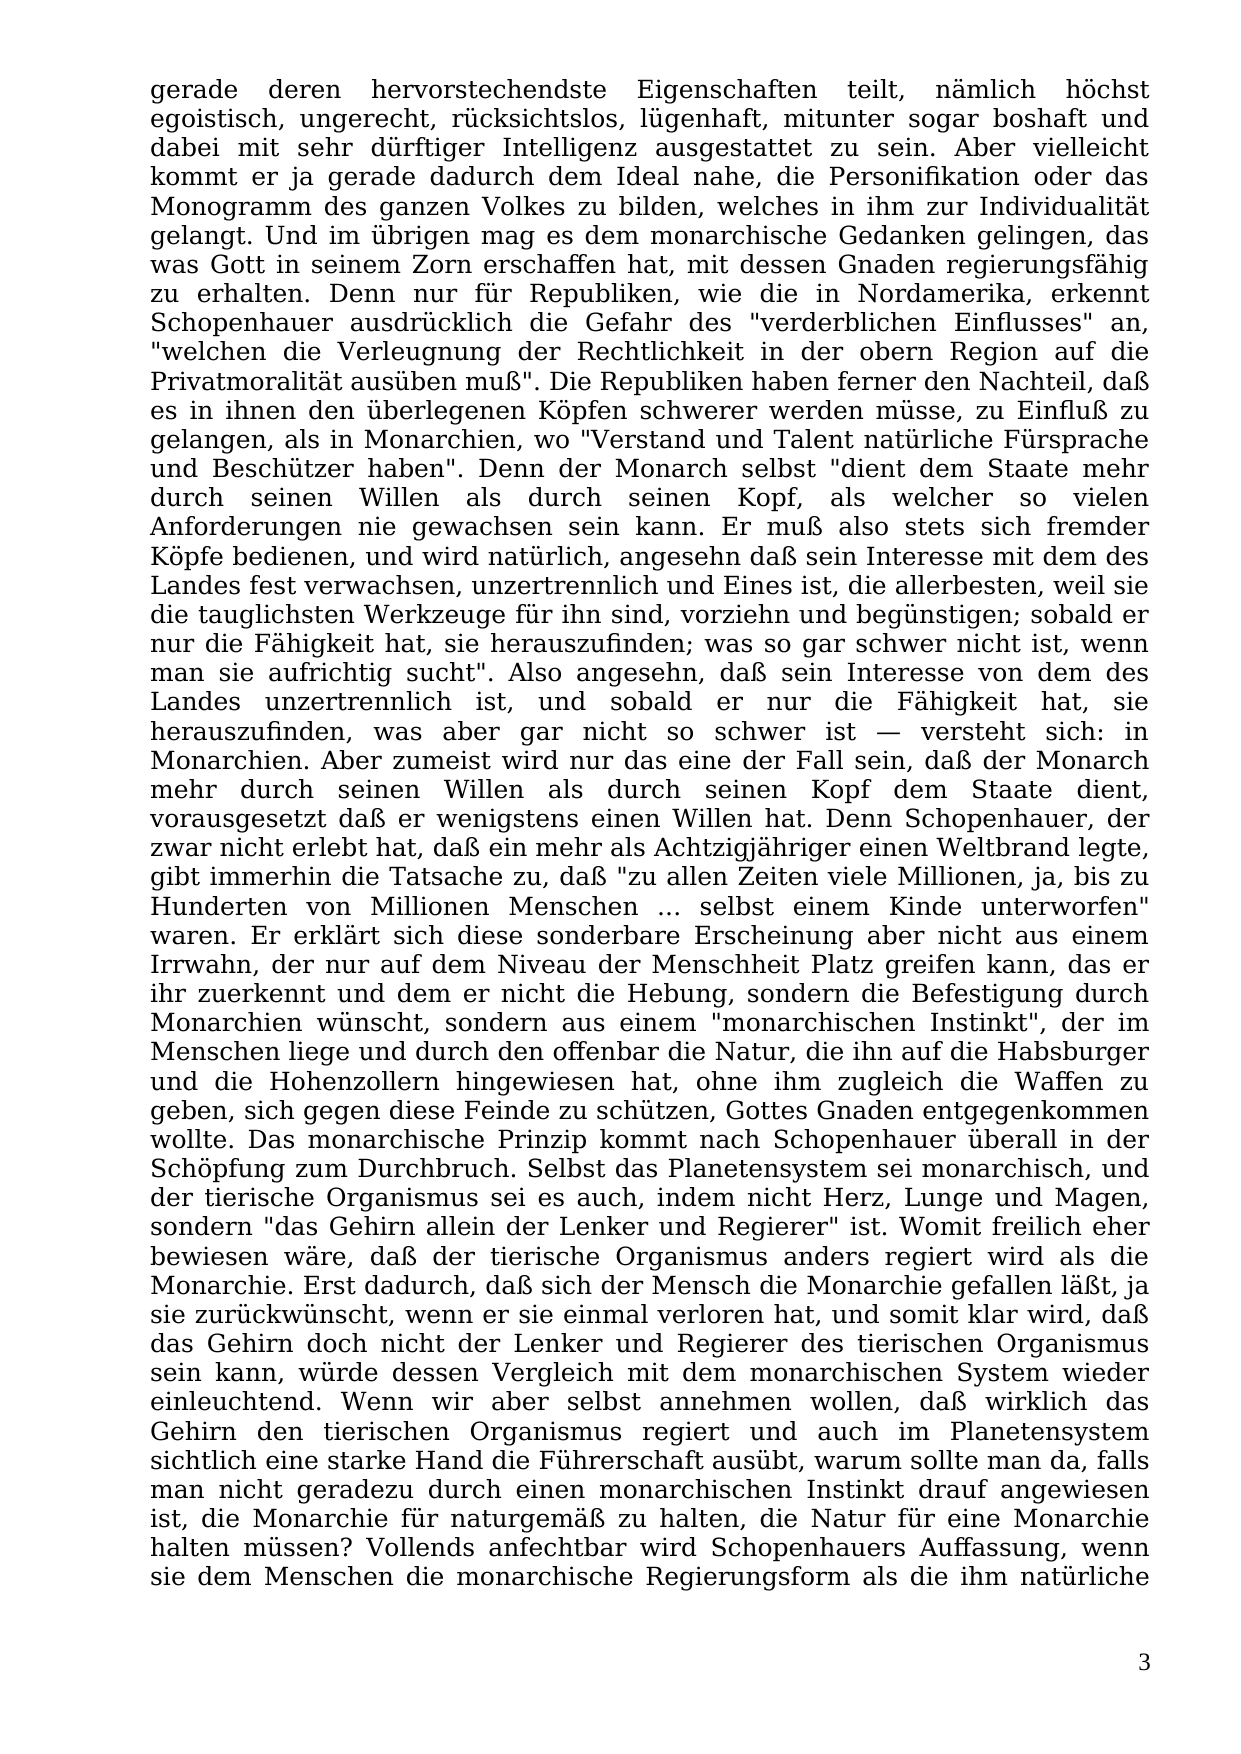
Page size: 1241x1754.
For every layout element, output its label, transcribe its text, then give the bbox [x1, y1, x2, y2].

text gerade deren hervorstechendste Eigenschaften teilt, nämlich höchst egoistisch, ungerecht, rücksichtslos, lügenhaft, mitunter sogar boshaft und dabei mit sehr dürftiger Intelligenz ausgestattet zu sein. Aber vielleicht kommt er ja gerade dadurch dem Ideal nahe, die Personifikation oder das Monogramm des ganzen Volkes zu bilden, welches in ihm zur Individualität gelangt. Und im übrigen mag es dem monarchische Gedanken gelingen, das was Gott in seinem Zorn erschaffen hat, mit dessen Gnaden regierungsfähig zu erhalten. Denn nur für Republiken, wie die in Nordamerika, erkennt Schopenhauer ausdrücklich die Gefahr des "verderblichen Einflusses" an, "welchen die Verleugnung der Rechtlichkeit in der obern Region auf die Privatmoralität ausüben muß". Die Republiken haben ferner den Nachteil, daß es in ihnen den überlegenen Köpfen schwerer werden müsse, zu Einfluß zu gelangen, als in Monarchien, wo "Verstand und Talent natürliche Fürsprache und Beschützer haben". Denn der Monarch selbst "dient dem Staate mehr durch seinen Willen als durch seinen Kopf, als welcher so vielen Anforderungen nie gewachsen sein kann. Er muß also stets sich fremder Köpfe bedienen, und wird natürlich, angesehn daß sein Interesse mit dem des Landes fest verwachsen, unzertrennlich und Eines ist, die allerbesten, weil sie die tauglichsten Werkzeuge für ihn sind, vorziehn und begünstigen; sobald er nur die Fähigkeit hat, sie herauszufinden; was so gar schwer nicht ist, wenn man sie aufrichtig sucht". Also angesehn, daß sein Interesse von dem des Landes unzertrennlich ist, und sobald er nur die Fähigkeit hat, sie herauszufinden, was aber gar nicht so schwer ist — versteht sich: in Monarchien. Aber zumeist wird nur das eine der Fall sein, daß der Monarch mehr durch seinen Willen als durch seinen Kopf dem Staate dient, vorausgesetzt daß er wenigstens einen Willen hat. Denn Schopenhauer, der zwar nicht erlebt hat, daß ein mehr als Achtzigjähriger einen Weltbrand legte, gibt immerhin die Tatsache zu, daß "zu allen Zeiten viele Millionen, ja, bis zu Hunderten von Millionen Menschen ... selbst einem Kinde unterworfen" waren. Er erklärt sich diese sonderbare Erscheinung aber nicht aus einem Irrwahn, der nur auf dem Niveau der Menschheit Platz greifen kann, das er ihr zuerkennt und dem er nicht die Hebung, sondern die Befestigung durch Monarchien wünscht, sondern aus einem "monarchischen Instinkt", der im Menschen liege und durch den offenbar die Natur, die ihn auf die Habsburger und die Hohenzollern hingewiesen hat, ohne ihm zugleich die Waffen zu geben, sich gegen diese Feinde zu schützen, Gottes Gnaden entgegenkommen wollte. Das monarchische Prinzip kommt nach Schopenhauer überall in der Schöpfung zum Durchbruch. Selbst das Planetensystem sei monarchisch, und der tierische Organismus sei es auch, indem nicht Herz, Lunge und Magen, sondern "das Gehirn allein der Lenker und Regierer" ist. Womit freilich eher bewiesen wäre, daß der tierische Organismus anders regiert wird als die Monarchie. Erst dadurch, daß sich der Mensch die Monarchie gefallen läßt, ja sie zurückwünscht, wenn er sie einmal verloren hat, und somit klar wird, daß das Gehirn doch nicht der Lenker und Regierer des tierischen Organismus sein kann, würde dessen Vergleich mit dem monarchischen System wieder einleuchtend. Wenn wir aber selbst annehmen wollen, daß wirklich das Gehirn den tierischen Organismus regiert und auch im Planetensystem sichtlich eine starke Hand die Führerschaft ausübt, warum sollte man da, falls man nicht geradezu durch einen monarchischen Instinkt drauf angewiesen ist, die Monarchie für naturgemäß zu halten, die Natur für eine Monarchie halten müssen? Vollends anfechtbar wird Schopenhauers Auffassung, wenn sie dem Menschen die monarchische Regierungsform als die ihm natürliche [150, 75, 1151, 1592]
